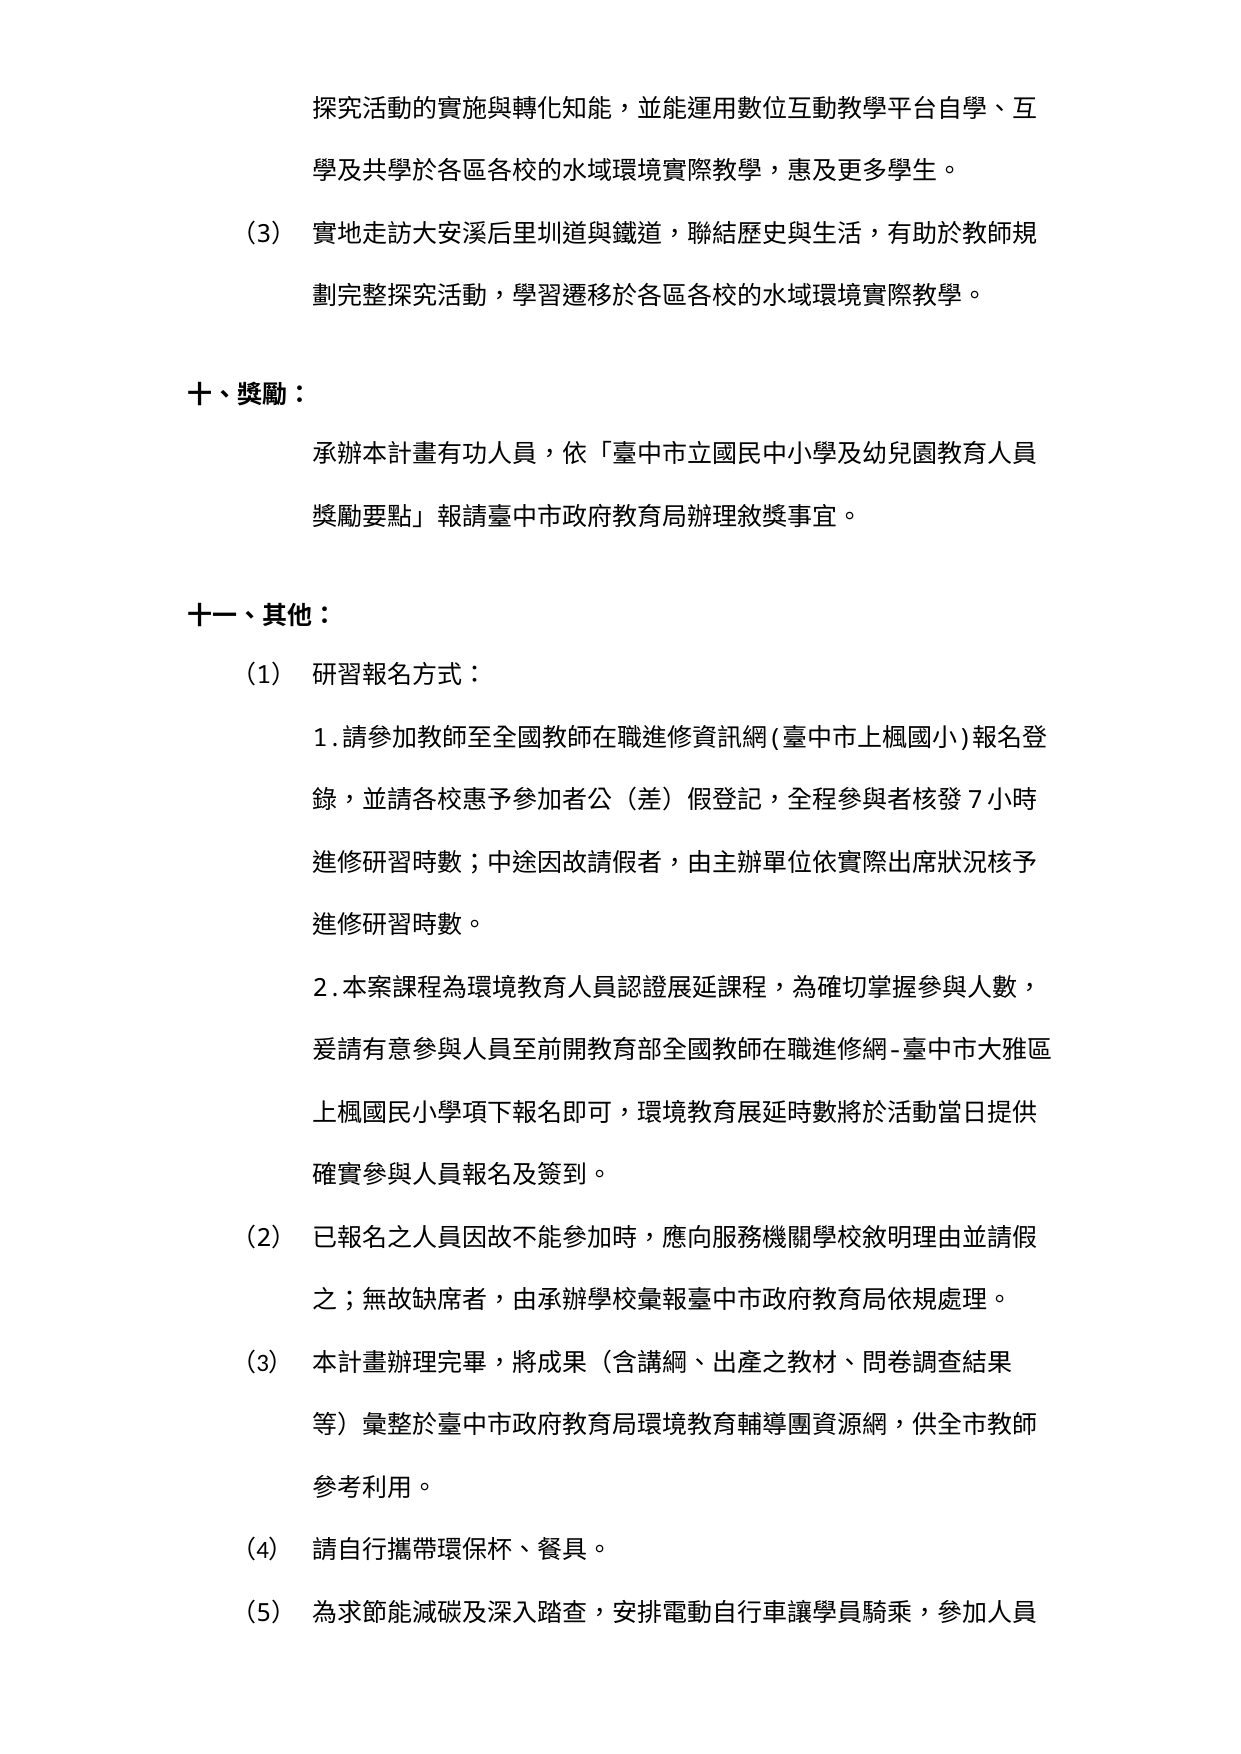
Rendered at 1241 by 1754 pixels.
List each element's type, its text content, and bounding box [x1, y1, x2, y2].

list 請自行攜帶環保杯、餐具。 [231, 1506, 1053, 1569]
list 研習報名方式： [231, 631, 1053, 694]
text 十、獎勵： [187, 377, 1053, 410]
list 已報名之人員因故不能參加時，應向服務機關學校敘明理由並請假之；無故缺席者，由承辦學校彙報臺中市政府教育局依規處理。 [231, 1194, 1053, 1319]
text 承辦本計畫有功人員，依「臺中市立國民中小學及幼兒園教育人員獎勵要點」報請臺中市政府教育局辦理敘獎事宜。 [312, 410, 1053, 535]
list 實地走訪大安溪后里圳道與鐵道，聯結歷史與生活，有助於教師規劃完整探究活動，學習遷移於各區各校的水域環境實際教學。 [231, 189, 1053, 314]
text 1.請參加教師至全國教師在職進修資訊網(臺中市上楓國小)報名登錄，並請各校惠予參加者公（差）假登記，全程參與者核發7小時進修研習時數；中途因故請假者，由主辦單位依實際出席狀況核予進修研習時數。 [312, 694, 1053, 944]
text 十一、其他： [187, 598, 1053, 631]
text 2.本案課程為環境教育人員認證展延課程，為確切掌握參與人數，爰請有意參與人員至前開教育部全國教師在職進修網-臺中市大雅區上楓國民小學項下報名即可，環境教育展延時數將於活動當日提供確實參與人員報名及簽到。 [312, 944, 1053, 1194]
list 為求節能減碳及深入踏查，安排電動自行車讓學員騎乘，參加人員請穿著輕便運動服裝、防曬裝備及飲用水，雨天請著兩截式雨衣方便騎乘。沿途探索需具體力與專注力、請斟酌自身的體力健康狀況。本活動參加人員保險請自行處理。 [231, 1569, 1053, 1631]
list 本計畫辦理完畢，將成果（含講綱、出產之教材、問卷調查結果等）彙整於臺中市政府教育局環境教育輔導團資源網，供全市教師參考利用。 [231, 1319, 1053, 1506]
list 探究活動的實施與轉化知能，並能運用數位互動教學平台自學、互學及共學於各區各校的水域環境實際教學，惠及更多學生。 [231, 64, 1053, 189]
